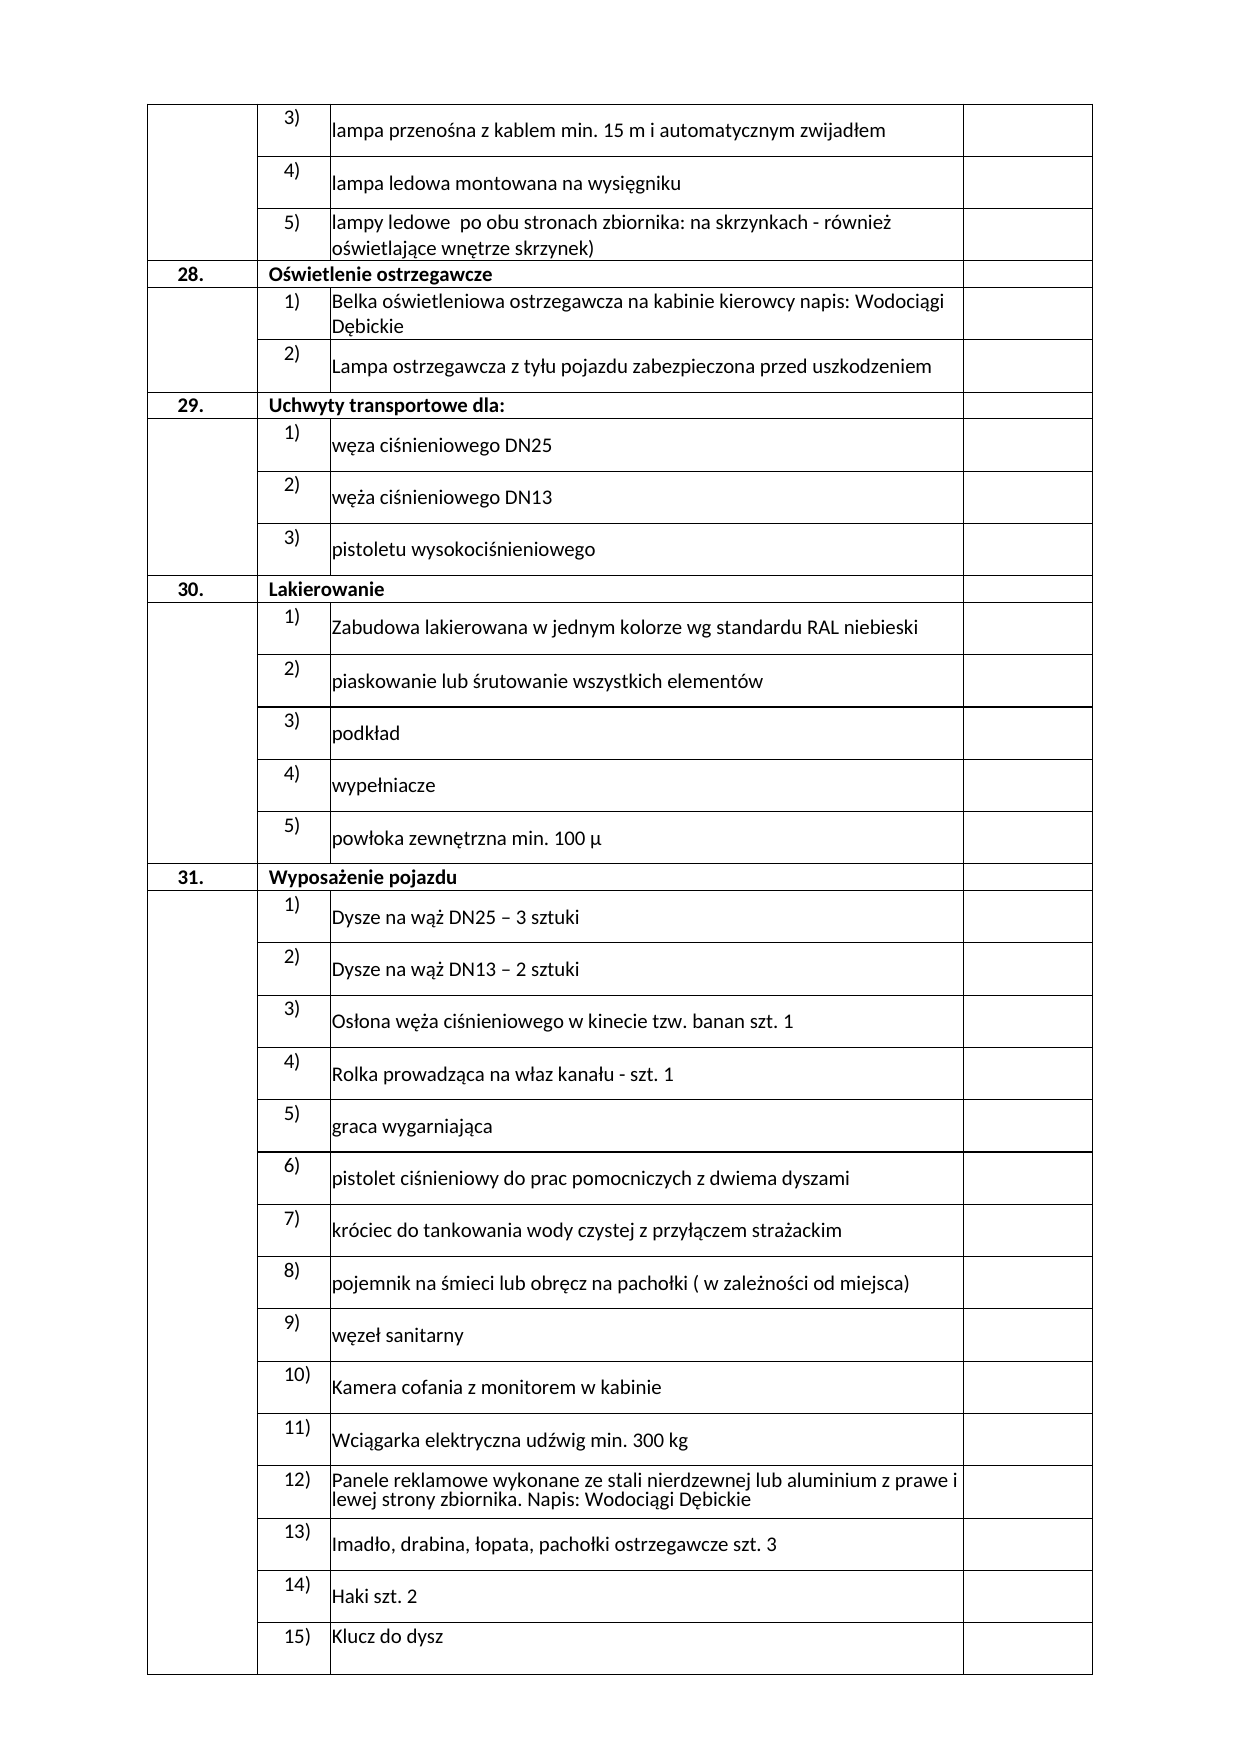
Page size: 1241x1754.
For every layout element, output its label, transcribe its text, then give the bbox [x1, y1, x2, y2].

table_cell Rolka prowadząca na właz kanału - szt. 1 [331, 1048, 963, 1099]
table_cell Wyposażenie pojazdu [258, 864, 963, 890]
table_cell wypełniacze [331, 760, 963, 811]
table_cell [258, 1571, 330, 1622]
table_cell [964, 1309, 1092, 1361]
table_cell [258, 1257, 330, 1308]
table_cell [258, 1048, 330, 1099]
table_cell Zabudowa lakierowana w jednym kolorze wg standardu RAL niebieski [331, 603, 963, 654]
table_cell [964, 996, 1092, 1047]
table_cell [258, 996, 330, 1047]
table_cell Lakierowanie [258, 576, 963, 602]
table_cell [964, 708, 1092, 759]
table_cell [148, 891, 257, 1674]
table_cell [964, 1257, 1092, 1308]
table_cell Wciągarka elektryczna udźwig min. 300 kg [331, 1414, 963, 1465]
table_cell [148, 105, 257, 260]
table_cell [964, 524, 1092, 575]
table_cell [258, 891, 330, 942]
table_cell Uchwyty transportowe dla: [258, 393, 963, 418]
table_cell [964, 419, 1092, 471]
table_cell piaskowanie lub śrutowanie wszystkich elementów [331, 655, 963, 706]
table_cell powłoka zewnętrzna min. 100 µ [331, 812, 963, 863]
table_cell [258, 655, 330, 706]
table_cell [964, 655, 1092, 706]
table_cell węza ciśnieniowego DN25 [331, 419, 963, 471]
table_cell [258, 1309, 330, 1361]
table_cell [964, 105, 1092, 156]
table_cell [964, 340, 1092, 392]
table_cell króciec do tankowania wody czystej z przyłączem strażackim [331, 1205, 963, 1256]
table_cell [148, 576, 257, 602]
table_cell [964, 1571, 1092, 1622]
table_cell [258, 105, 330, 156]
table_cell Kamera cofania z monitorem w kabinie [331, 1362, 963, 1413]
table_cell [148, 288, 257, 392]
table_cell pistoletu wysokociśnieniowego [331, 524, 963, 575]
table_cell [258, 943, 330, 994]
table_cell [964, 1623, 1092, 1674]
table_cell Lampa ostrzegawcza z tyłu pojazdu zabezpieczona przed uszkodzeniem [331, 340, 963, 392]
table_cell [964, 288, 1092, 339]
table_cell [964, 472, 1092, 523]
table_cell [258, 1153, 330, 1204]
table_cell Imadło, drabina, łopata, pachołki ostrzegawcze szt. 3 [331, 1519, 963, 1570]
table_cell [964, 261, 1092, 287]
table_cell [258, 708, 330, 759]
table_cell [258, 603, 330, 654]
table_cell węzeł sanitarny [331, 1309, 963, 1361]
table_cell [258, 209, 330, 260]
table_cell [964, 864, 1092, 890]
table_cell [258, 812, 330, 863]
table_cell [258, 524, 330, 575]
table_cell [148, 261, 257, 287]
table_cell [148, 393, 257, 418]
table_cell Dysze na wąż DN25 – 3 sztuki [331, 891, 963, 942]
table_cell [964, 576, 1092, 602]
table_cell [964, 1414, 1092, 1465]
table_cell [964, 760, 1092, 811]
table_cell [964, 812, 1092, 863]
table_cell [964, 1153, 1092, 1204]
table_cell [258, 1362, 330, 1413]
table_cell lampa ledowa montowana na wysięgniku [331, 157, 963, 208]
table_cell pistolet ciśnieniowy do prac pomocniczych z dwiema dyszami [331, 1153, 963, 1204]
table_cell [964, 393, 1092, 418]
table_cell Oświetlenie ostrzegawcze [258, 261, 963, 287]
table_cell [258, 340, 330, 392]
table_cell węża ciśnieniowego DN13 [331, 472, 963, 523]
table_cell [258, 1100, 330, 1151]
table_cell [964, 1466, 1092, 1517]
table_cell [964, 1100, 1092, 1151]
table_cell [258, 288, 330, 339]
table_cell graca wygarniająca [331, 1100, 963, 1151]
table_cell [258, 1205, 330, 1256]
table_cell Osłona węża ciśnieniowego w kinecie tzw. banan szt. 1 [331, 996, 963, 1047]
table_cell [964, 157, 1092, 208]
table_cell Belka oświetleniowa ostrzegawcza na kabinie kierowcy napis: Wodociągi Dębickie [331, 288, 963, 339]
table_cell pojemnik na śmieci lub obręcz na pachołki ( w zależności od miejsca) [331, 1257, 963, 1308]
table_cell [148, 419, 257, 575]
table_cell [258, 1466, 330, 1517]
table_cell [964, 603, 1092, 654]
table_cell [258, 157, 330, 208]
table_cell Dysze na wąż DN13 – 2 sztuki [331, 943, 963, 994]
table_cell [258, 419, 330, 471]
table_cell [148, 864, 257, 890]
table_cell [964, 1048, 1092, 1099]
table_cell [148, 603, 257, 863]
table_cell [964, 1362, 1092, 1413]
table_cell lampa przenośna z kablem min. 15 m i automatycznym zwijadłem [331, 105, 963, 156]
table_cell lampy ledowe po obu stronach zbiornika: na skrzynkach - również oświetlające wnętrze skrzynek) [331, 209, 963, 260]
table_cell [258, 1414, 330, 1465]
table_cell [964, 891, 1092, 942]
table_cell [258, 472, 330, 523]
table_cell Klucz do dysz [331, 1623, 963, 1674]
table_cell [258, 760, 330, 811]
table_cell [964, 1205, 1092, 1256]
table_cell podkład [331, 708, 963, 759]
table_cell [258, 1623, 330, 1674]
table_cell [258, 1519, 330, 1570]
table_cell [964, 1519, 1092, 1570]
table_cell Haki szt. 2 [331, 1571, 963, 1622]
table_cell [964, 943, 1092, 994]
table_cell Panele reklamowe wykonane ze stali nierdzewnej lub aluminium z prawe i lewej strony zbiornika. Napis: Wodociągi Dębickie [331, 1466, 963, 1517]
table_cell [964, 209, 1092, 260]
